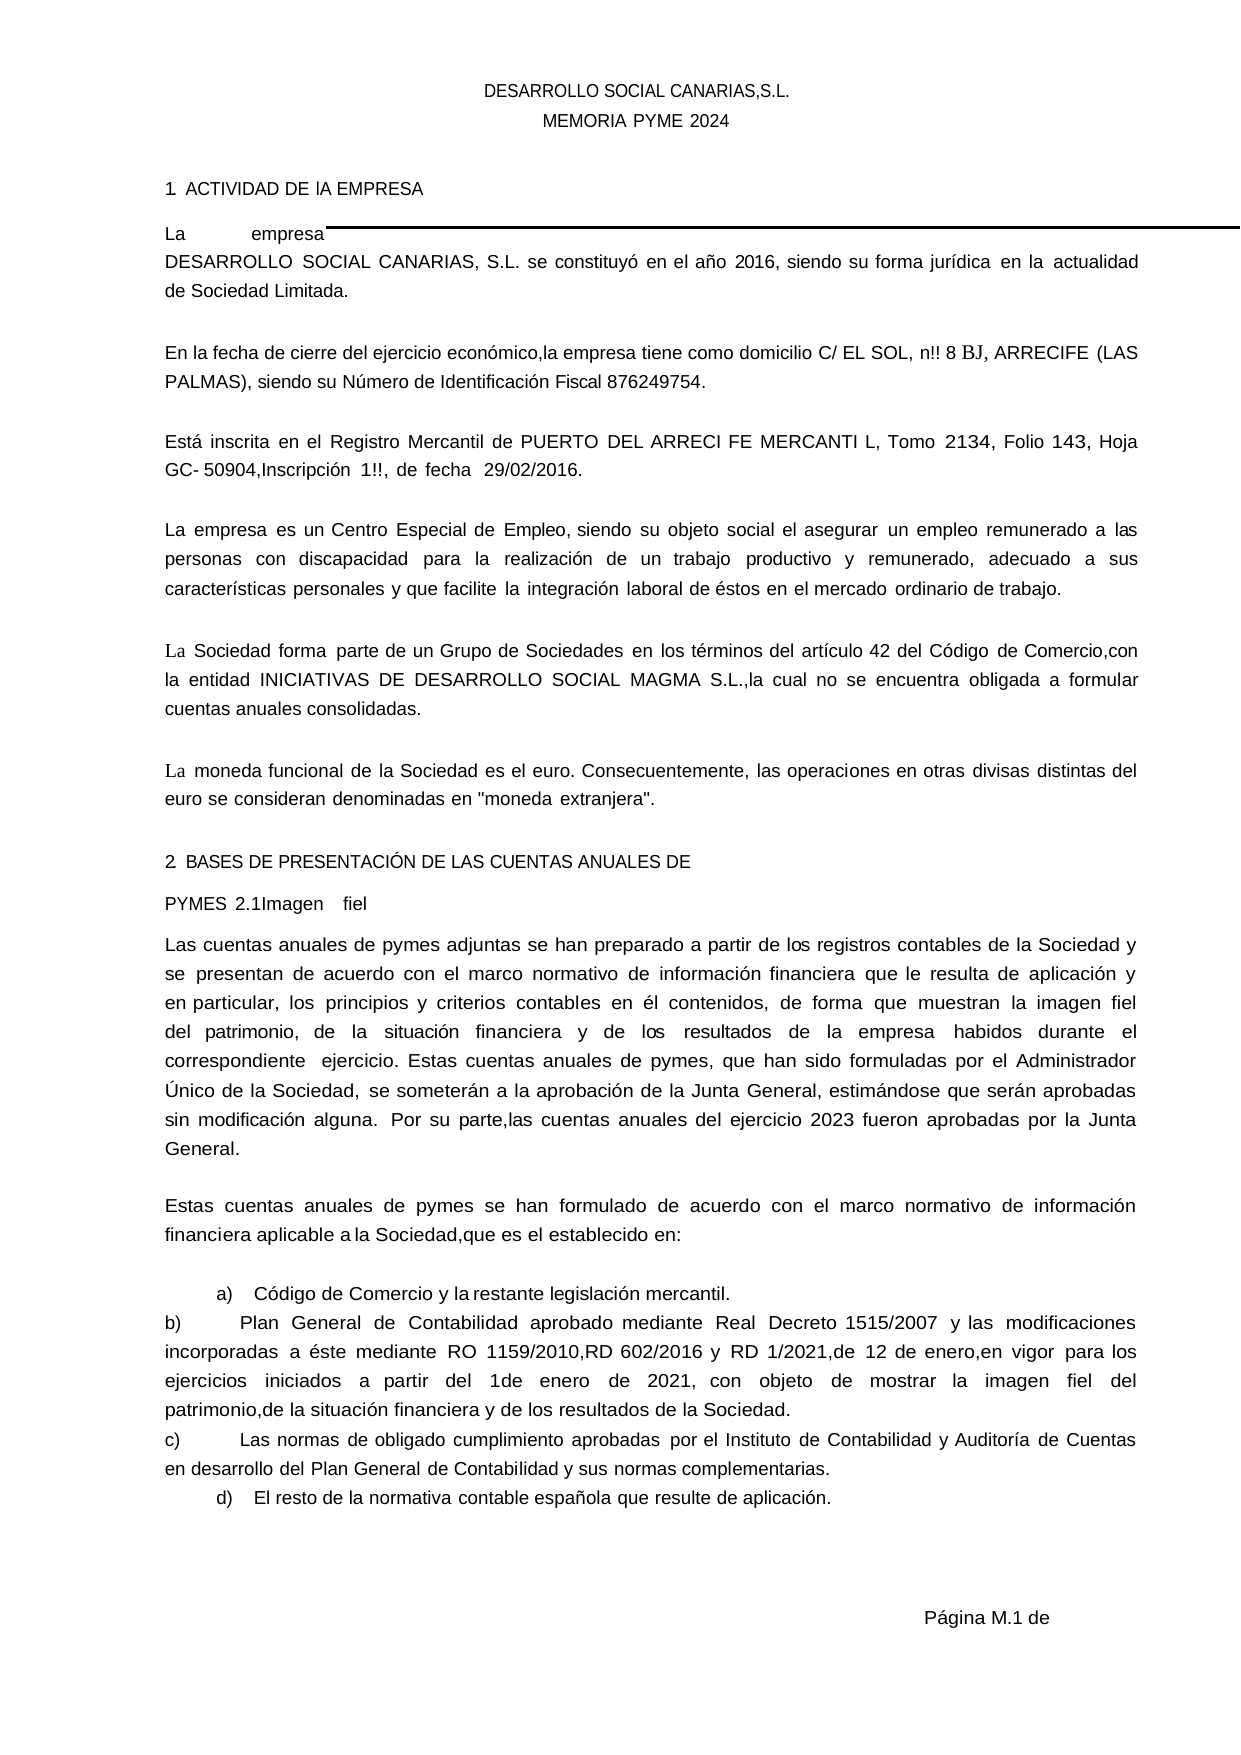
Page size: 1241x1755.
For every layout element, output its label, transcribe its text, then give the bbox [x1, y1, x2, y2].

list ACTIVIDAD DE lA EMPRESA [164, 178, 1151, 199]
text Estas cuentas anuales de pymes se han formulado de acuerdo con el marco normativo de información financiera aplicable a la Sociedad,que es el establecido en: [164, 1195, 1136, 1246]
text Está inscrita en el Registro Mercantil de PUERTO DEL ARRECI FE MERCANTI L, Tomo 2134, Folio 143, Hoja GC- 50904,Inscripción 1!!, de fecha 29/02/2016. [164, 431, 1139, 481]
list BASES DE PRESENTACIÓN DE LAS CUENTAS ANUALES DE PYMES 2.1Imagen fiel [164, 851, 750, 914]
text Las cuentas anuales de pymes adjuntas se han preparado a partir de los registros contables de la Sociedad y se presentan de acuerdo con el marco normativo de información financiera que le resulta de aplicación y en particular, los principios y criterios contables en él contenidos, de forma que muestran la imagen fiel del patrimonio, de la situación financiera y de los resultados de la empresa habidos durante el correspondiente ejercicio. Estas cuentas anuales de pymes, que han sido formuladas por el Administrador Único de la Sociedad, se someterán a la aprobación de la Junta General, estimándose que serán aprobadas sin modificación alguna. Por su parte,las cuentas anuales del ejercicio 2023 fueron aprobadas por la Junta General. [164, 934, 1137, 1159]
list Plan General de Contabilidad aprobado mediante Real Decreto 1515/2007 y las modificaciones incorporadas a éste mediante RO 1159/2010,RD 602/2016 y RD 1/2021,de 12 de enero,en vigor para los ejercicios iniciados a partir del 1de enero de 2021, con objeto de mostrar la imagen fiel del patrimonio,de la situación financiera y de los resultados de la Sociedad. [164, 1312, 1137, 1421]
text La empresa DESARROLLO SOCIAL CANARIAS, S.L. se constituyó en el año 2016, siendo su forma jurídica en la actualidad de Sociedad Limitada. [164, 223, 1139, 301]
text La moneda funcional de la Sociedad es el euro. Consecuentemente, las operaciones en otras divisas distintas del euro se consideran denominadas en "moneda extranjera". [164, 758, 1137, 810]
text La empresa es un Centro Especial de Empleo, siendo su objeto social el asegurar un empleo remunerado a las personas con discapacidad para la realización de un trabajo productivo y remunerado, adecuado a sus características personales y que facilite la integración laboral de éstos en el mercado ordinario de trabajo. [164, 519, 1139, 599]
list Código de Comercio y la restante legislación mercantil. [216, 1283, 1151, 1304]
text La Sociedad forma parte de un Grupo de Sociedades en los términos del artículo 42 del Código de Comercio,con la entidad INICIATIVAS DE DESARROLLO SOCIAL MAGMA S.L.,la cual no se encuentra obligada a formular cuentas anuales consolidadas. [164, 639, 1139, 719]
list Las normas de obligado cumplimiento aprobadas por el Instituto de Contabilidad y Auditoría de Cuentas en desarrollo del Plan General de Contabilidad y sus normas complementarias. [164, 1428, 1136, 1479]
text En la fecha de cierre del ejercicio económico,la empresa tiene como domicilio C/ EL SOL, n!! 8 BJ, ARRECIFE (LAS PALMAS), siendo su Número de Identificación Fiscal 876249754. [164, 340, 1139, 392]
list El resto de la normativa contable española que resulte de aplicación. [216, 1487, 1151, 1508]
